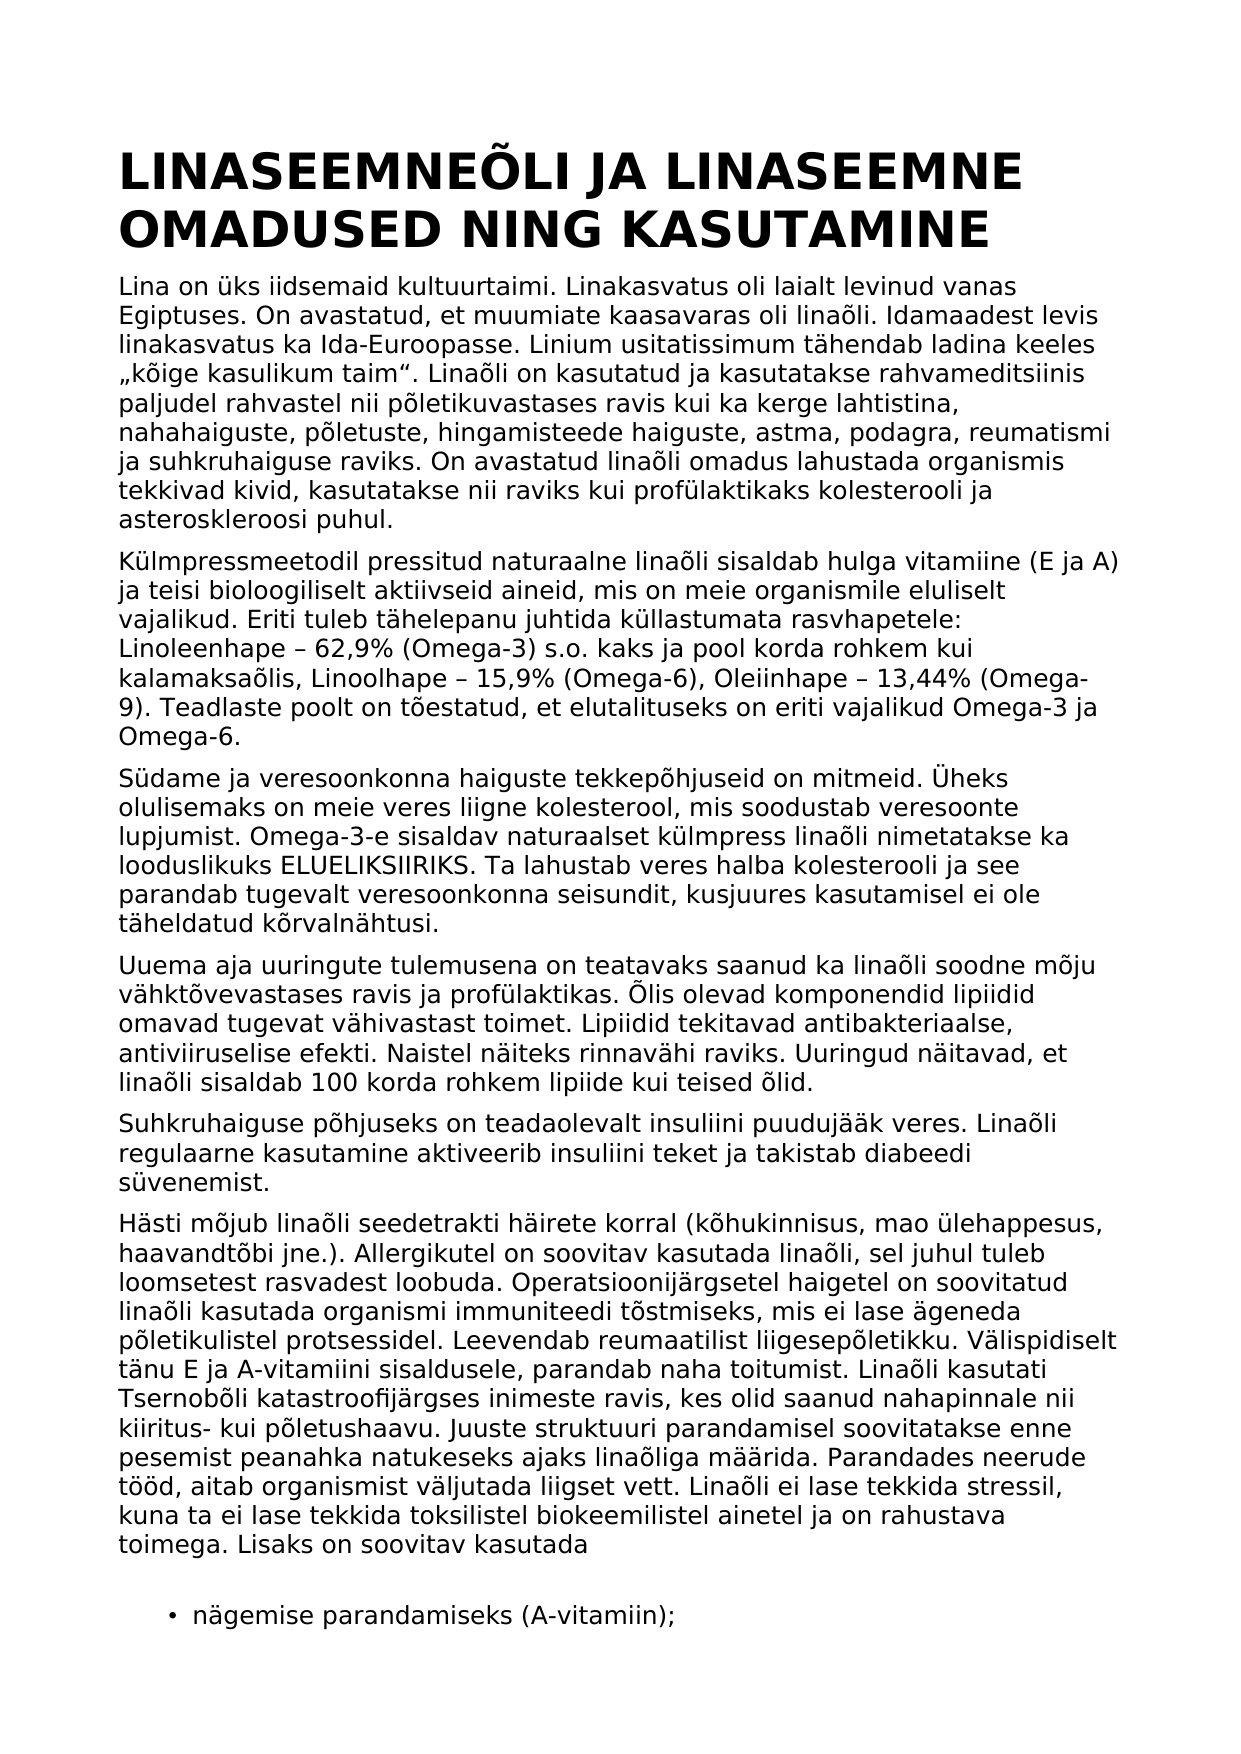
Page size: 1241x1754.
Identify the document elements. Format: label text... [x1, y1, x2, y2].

text Suhkruhaiguse põhjuseks on teadaolevalt insuliini puudujääk veres. Linaõli regulaarne kasutamine aktiveerib insuliini teket ja takistab diabeedi süvenemist. [118, 1109, 1122, 1197]
text Lina on üks iidsemaid kultuurtaimi. Linakasvatus oli laialt levinud vanas Egiptuses. On avastatud, et muumiate kaasavaras oli linaõli. Idamaadest levis linakasvatus ka Ida-Euroopasse. Linium usitatissimum tähendab ladina keeles „kõige kasulikum taim“. Linaõli on kasutatud ja kasutatakse rahvameditsiinis paljudel rahvastel nii põletikuvastases ravis kui ka kerge lahtistina, nahahaiguste, põletuste, hingamisteede haiguste, astma, podagra, reumatismi ja suhkruhaiguse raviks. On avastatud linaõli omadus lahustada organismis tekkivad kivid, kasutatakse nii raviks kui profülaktikaks kolesterooli ja asteroskleroosi puhul. [118, 272, 1122, 534]
text Südame ja veresoonkonna haiguste tekkepõhjuseid on mitmeid. Üheks olulisemaks on meie veres liigne kolesterool, mis soodustab veresoonte lupjumist. Omega-3-e sisaldav naturaalset külmpress linaõli nimetatakse ka looduslikuks ELUELIKSIIRIKS. Ta lahustab veres halba kolesterooli ja see parandab tugevalt veresoonkonna seisundit, kusjuures kasutamisel ei ole täheldatud kõrvalnähtusi. [118, 764, 1122, 939]
text Külmpressmeetodil pressitud naturaalne linaõli sisaldab hulga vitamiine (E ja A) ja teisi bioloogiliselt aktiivseid aineid, mis on meie organismile eluliselt vajalikud. Eriti tuleb tähelepanu juhtida küllastumata rasvhapetele: Linoleenhape – 62,9% (Omega-3) s.o. kaks ja pool korda rohkem kui kalamaksaõlis, Linoolhape – 15,9% (Omega-6), Oleiinhape – 13,44% (Omega-9). Teadlaste poolt on tõestatud, et elutalituseks on eriti vajalikud Omega-3 ja Omega-6. [118, 547, 1122, 751]
subtitle LINASEEMNEÕLI JA LINASEEMNE OMADUSED NING KASUTAMINE [118, 143, 1122, 259]
text Uuema aja uuringute tulemusena on teatavaks saanud ka linaõli soodne mõju vähktõvevastases ravis ja profülaktikas. Õlis olevad komponendid lipiidid omavad tugevat vähivastast toimet. Lipiidid tekitavad antibakteriaalse, antiviiruselise efekti. Naistel näiteks rinnavähi raviks. Uuringud näitavad, et linaõli sisaldab 100 korda rohkem lipiide kui teised õlid. [118, 951, 1122, 1097]
list nägemise parandamiseks (A-vitamiin); [177, 1602, 1122, 1631]
text Hästi mõjub linaõli seedetrakti häirete korral (kõhukinnisus, mao ülehappesus, haavandtõbi jne.). Allergikutel on soovitav kasutada linaõli, sel juhul tuleb loomsetest rasvadest loobuda. Operatsioonijärgsetel haigetel on soovitatud linaõli kasutada organismi immuniteedi tõstmiseks, mis ei lase ägeneda põletikulistel protsessidel. Leevendab reumaatilist liigesepõletikku. Välispidiselt tänu E ja A-vitamiini sisaldusele, parandab naha toitumist. Linaõli kasutati Tsernobõli katastroofijärgses inimeste ravis, kes olid saanud nahapinnale nii kiiritus- kui põletushaavu. Juuste struktuuri parandamisel soovitatakse enne pesemist peanahka natukeseks ajaks linaõliga määrida. Parandades neerude tööd, aitab organismist väljutada liigset vett. Linaõli ei lase tekkida stressil, kuna ta ei lase tekkida toksilistel biokeemilistel ainetel ja on rahustava toimega. Lisaks on soovitav kasutada [118, 1209, 1122, 1559]
